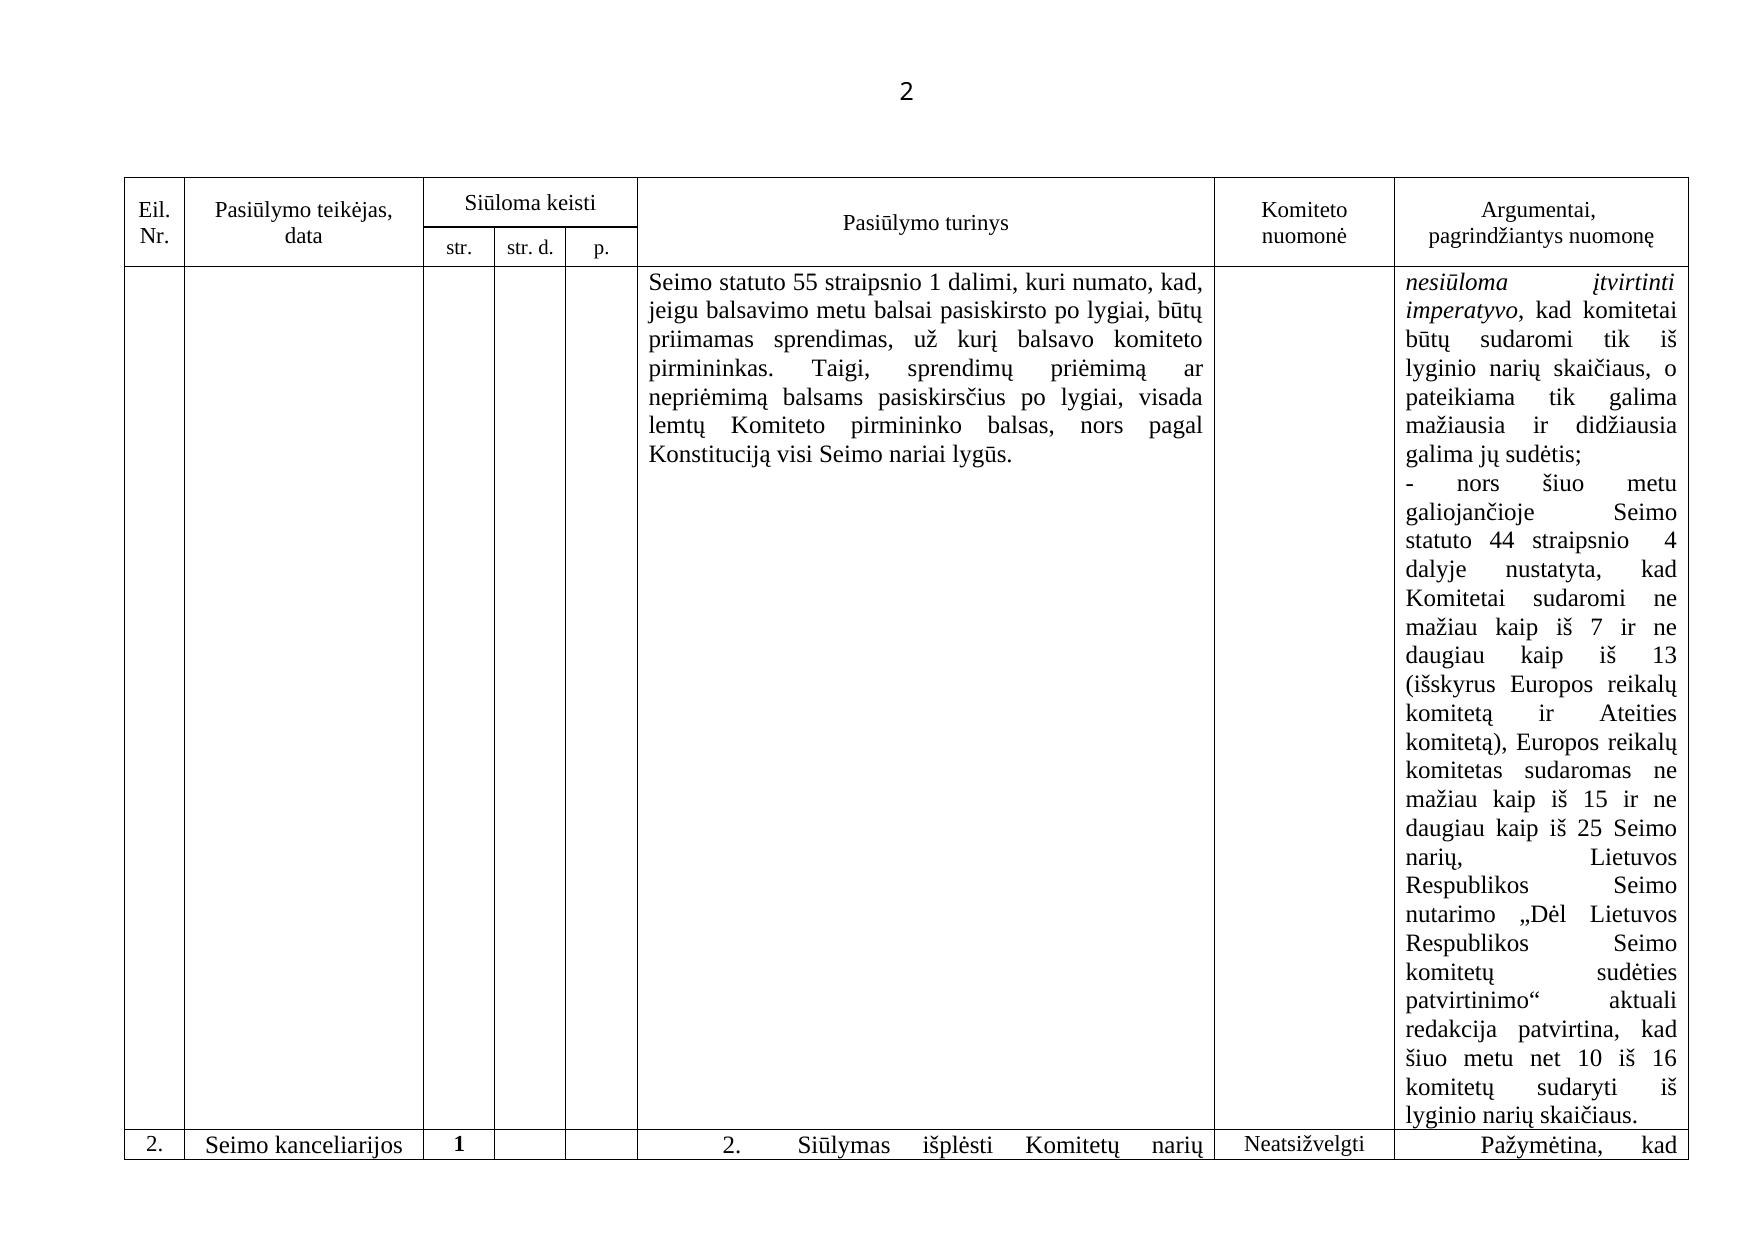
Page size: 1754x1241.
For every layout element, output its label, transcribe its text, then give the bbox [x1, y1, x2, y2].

table_cell Neatsižvelgti [1215, 1130, 1394, 1159]
table_cell p. [566, 228, 637, 266]
table_cell [566, 267, 637, 1129]
table_cell 2. Siūlymas išplėsti Komitetų narių [638, 1130, 1214, 1159]
table_cell 1 [424, 1130, 494, 1159]
table_cell Pažymėtina, kad [1395, 1130, 1688, 1159]
table_cell [125, 267, 184, 1129]
table_header Siūloma keisti [424, 178, 637, 226]
table_header Pasiūlymo turinys [638, 178, 1214, 266]
table_header Komiteto nuomonė [1215, 178, 1394, 266]
table_cell [566, 1130, 637, 1159]
table_header Argumentai, pagrindžiantys nuomonę [1395, 178, 1688, 266]
table_cell str. d. [495, 228, 565, 266]
table_cell [424, 267, 494, 1129]
table_cell 2. [125, 1130, 184, 1159]
table_cell [185, 267, 423, 1129]
table_cell Seimo statuto 55 straipsnio 1 dalimi, kuri numato, kad, jeigu balsavimo metu balsai pasiskirsto po lygiai, būtų priimamas sprendimas, už kurį balsavo komiteto pirmininkas. Taigi, sprendimų priėmimą ar nepriėmimą balsams pasiskirsčius po lygiai, visada lemtų Komiteto pirmininko balsas, nors pagal Konstituciją visi Seimo nariai lygūs. [638, 267, 1214, 1129]
table_cell str. [424, 228, 494, 266]
table_cell [1215, 267, 1394, 1129]
table_cell [495, 1130, 565, 1159]
table_header Eil. Nr. [125, 178, 184, 266]
table_header Pasiūlymo teikėjas, data [185, 178, 423, 266]
table_cell Seimo kanceliarijos [185, 1130, 423, 1159]
table_cell nesiūloma įtvirtinti imperatyvo, kad komitetai būtų sudaromi tik iš lyginio narių skaičiaus, o pateikiama tik galima mažiausia ir didžiausia galima jų sudėtis; - nors šiuo metu galiojančioje Seimo statuto 44 straipsnio 4 dalyje nustatyta, kad Komitetai sudaromi ne mažiau kaip iš 7 ir ne daugiau kaip iš 13 (išskyrus Europos reikalų komitetą ir Ateities komitetą), Europos reikalų komitetas sudaromas ne mažiau kaip iš 15 ir ne daugiau kaip iš 25 Seimo narių, Lietuvos Respublikos Seimo nutarimo „Dėl Lietuvos Respublikos Seimo komitetų sudėties patvirtinimo“ aktuali redakcija patvirtina, kad šiuo metu net 10 iš 16 komitetų sudaryti iš lyginio narių skaičiaus. [1395, 267, 1688, 1129]
table_cell [495, 267, 565, 1129]
